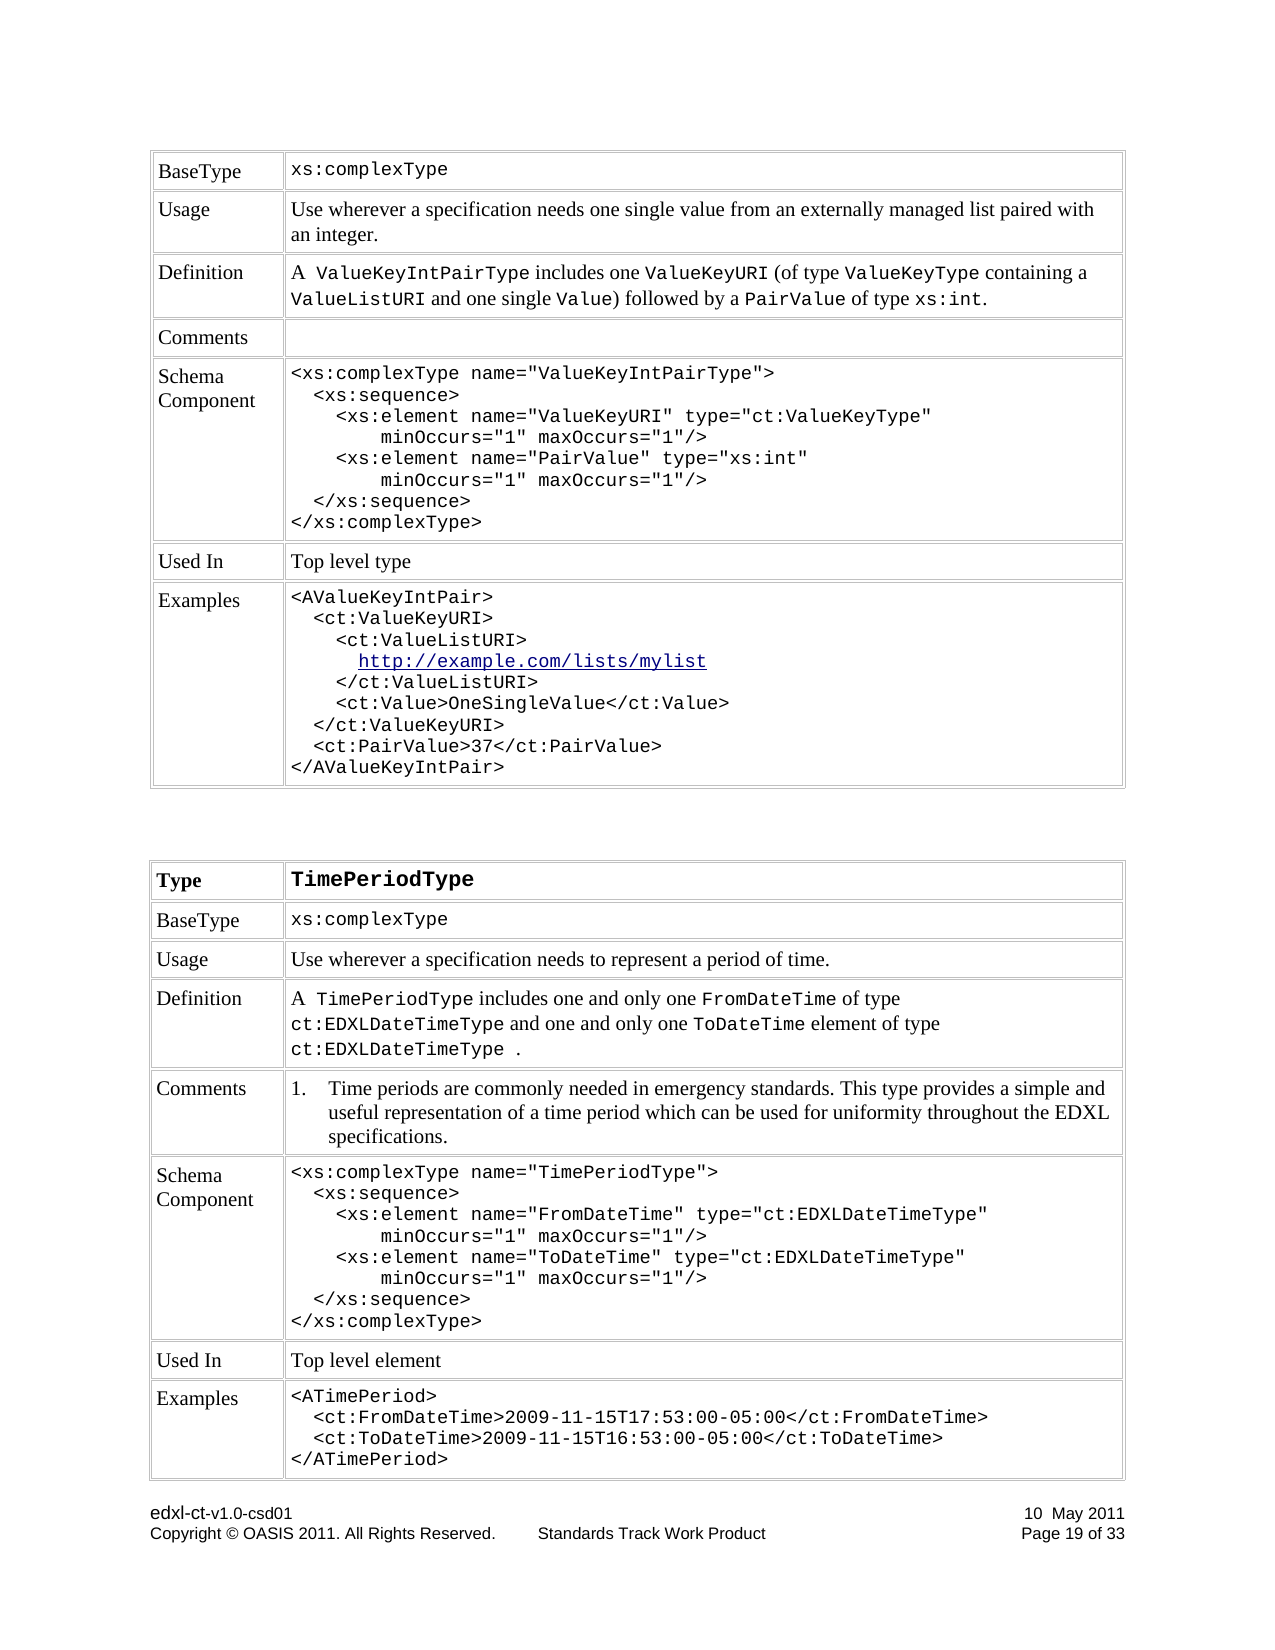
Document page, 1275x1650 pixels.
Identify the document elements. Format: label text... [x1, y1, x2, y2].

table_cell Examples [152, 1381, 283, 1478]
table_cell <ATimePeriod> <ct:FromDateTime>2009-11-15T17:53:00-05:00</ct:FromDateTime> <ct:ToDateTime>2009-11-15T16:53:00-05:00</ct:ToDateTime> </ATimePeriod> [286, 1381, 1122, 1478]
table_cell Usage [152, 942, 283, 977]
table_cell BaseType [154, 153, 283, 189]
table_cell Usage [154, 192, 283, 252]
table_header Type [152, 863, 283, 899]
table_cell Definition [152, 980, 283, 1067]
table_cell <xs:complexType name="TimePeriodType"> <xs:sequence> <xs:element name="FromDateTime" type="ct:EDXLDateTimeType" minOccurs="1" maxOccurs="1"/> <xs:element name="ToDateTime" type="ct:EDXLDateTimeType" minOccurs="1" maxOccurs="1"/> </xs:sequence> </xs:complexType> [286, 1157, 1122, 1339]
table_cell Schema Component [152, 1157, 283, 1339]
table_cell Used In [152, 1342, 283, 1378]
table_cell Use wherever a specification needs to represent a period of time. [286, 942, 1122, 977]
table_cell Used In [154, 544, 283, 579]
table_cell [286, 320, 1122, 356]
table_cell Definition [154, 255, 283, 317]
table_cell Comments [152, 1071, 283, 1154]
table_header TimePeriodType [286, 863, 1122, 899]
table_cell <xs:complexType name="ValueKeyIntPairType"> <xs:sequence> <xs:element name="ValueKeyURI" type="ct:ValueKeyType" minOccurs="1" maxOccurs="1"/> <xs:element name="PairValue" type="xs:int" minOccurs="1" maxOccurs="1"/> </xs:sequence> </xs:complexType> [286, 359, 1122, 540]
table_cell Use wherever a specification needs one single value from an externally managed list paired with an integer. [286, 192, 1122, 252]
table_cell xs:complexType [286, 903, 1122, 938]
table_cell Examples [154, 583, 283, 785]
table_cell A ValueKeyIntPairType includes one ValueKeyURI (of type ValueKeyType containing a ValueListURI and one single Value) followed by a PairValue of type xs:int. [286, 255, 1122, 317]
table_cell Top level type [286, 544, 1122, 579]
table_cell xs:complexType [286, 153, 1122, 189]
table_cell <AValueKeyIntPair> <ct:ValueKeyURI> <ct:ValueListURI> http://example.com/lists/mylist </ct:ValueListURI> <ct:Value>OneSingleValue</ct:Value> </ct:ValueKeyURI> <ct:PairValue>37</ct:PairValue> </AValueKeyIntPair> [286, 583, 1122, 785]
table_cell BaseType [152, 903, 283, 938]
table_cell Top level element [286, 1342, 1122, 1378]
table_cell Schema Component [154, 359, 283, 540]
table_cell Comments [154, 320, 283, 356]
table_cell A TimePeriodType includes one and only one FromDateTime of type ct:EDXLDateTimeType and one and only one ToDateTime element of type ct:EDXLDateTimeType . [286, 980, 1122, 1067]
table_cell Time periods are commonly needed in emergency standards. This type provides a simple and useful representation of a time period which can be used for uniformity throughout the EDXL specifications. [286, 1071, 1122, 1154]
